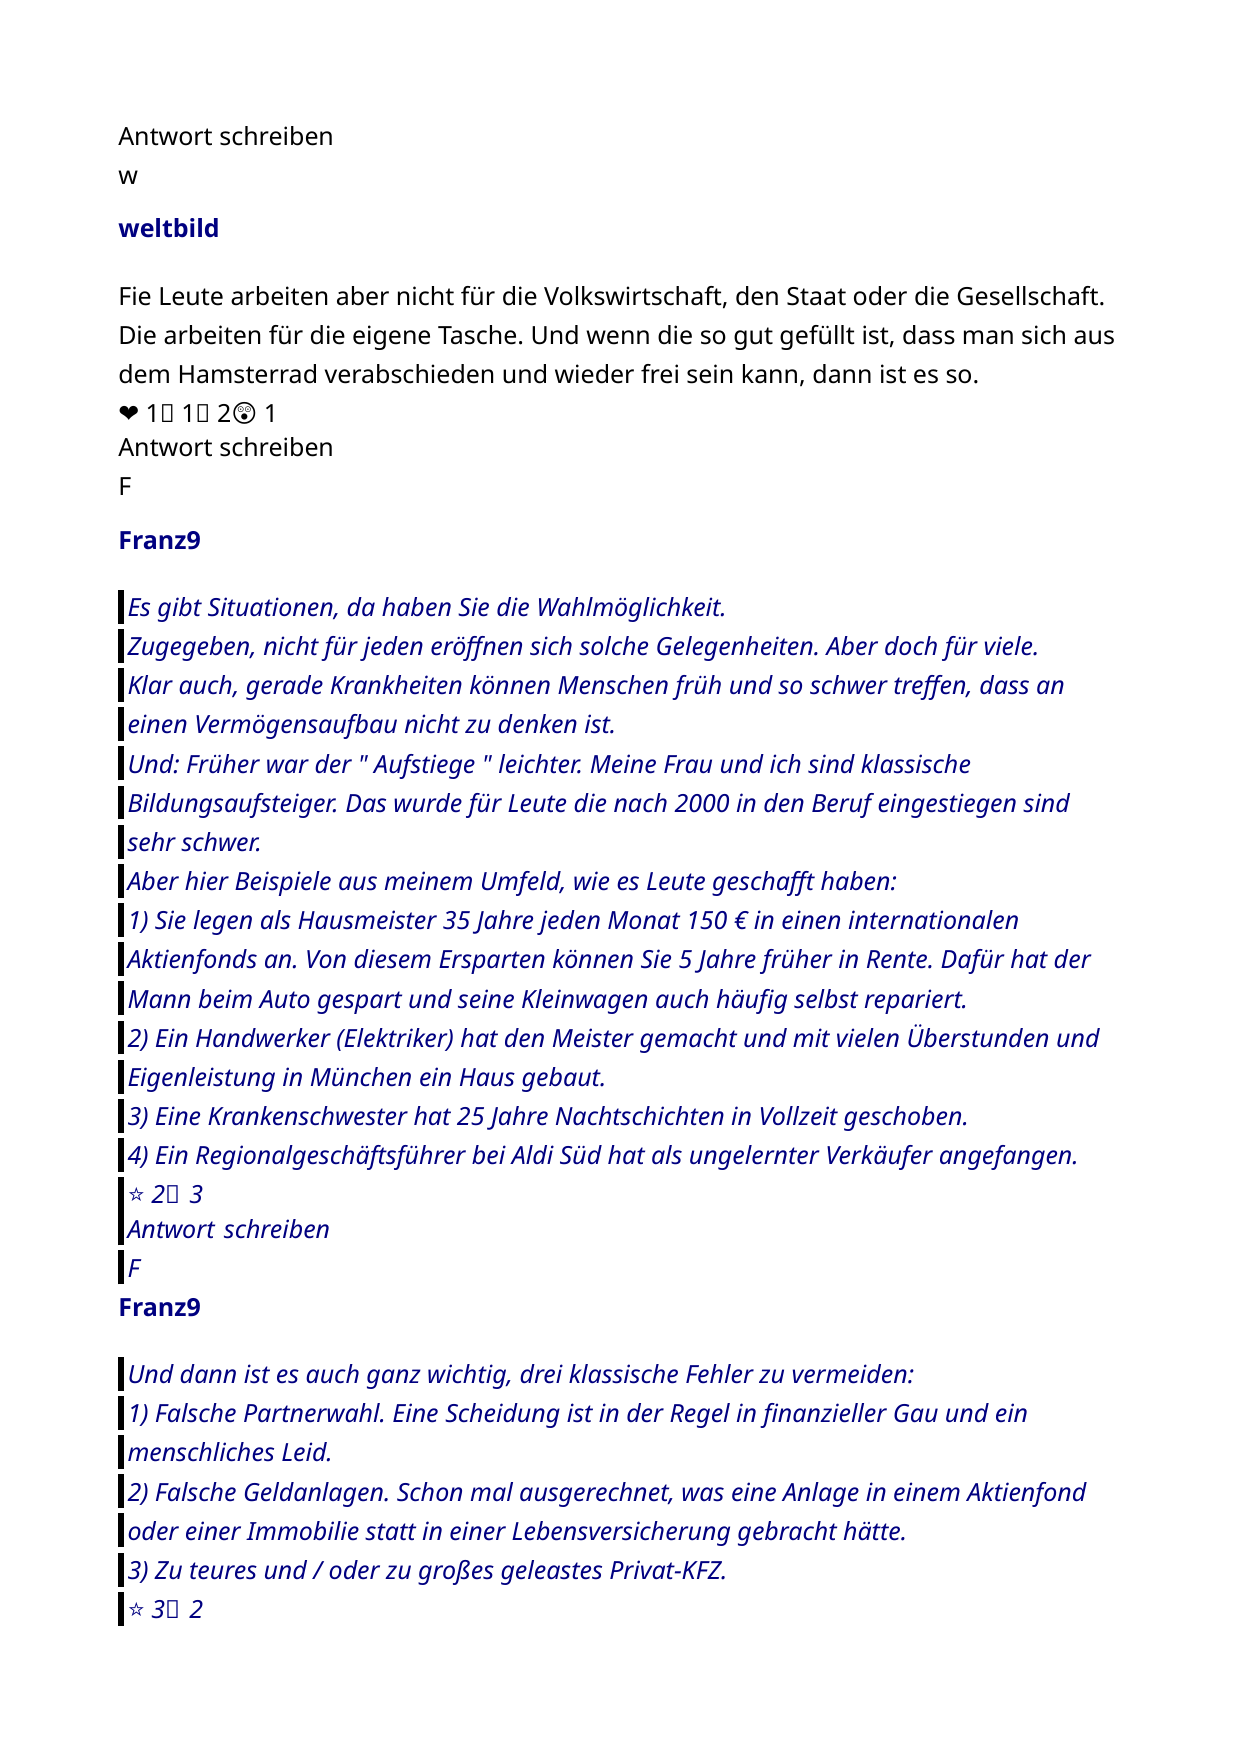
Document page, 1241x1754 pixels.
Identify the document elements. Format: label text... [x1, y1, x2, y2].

text w [118, 157, 1122, 191]
text ⭐️ 3🤨 2 [124, 1592, 1122, 1626]
text Und: Früher war der " Aufstiege " leichter. Meine Frau und ich sind klassische Bildungsaufsteiger. Das wurde für Leute die nach 2000 in den Beruf eingestiegen sind sehr schwer. [118, 746, 1122, 859]
text ⭐️ 2🤨 3 [124, 1177, 1122, 1211]
text Fie Leute arbeiten aber nicht für die Volkswirtschaft, den Staat oder die Gesellschaft. Die arbeiten für die eigene Tasche. Und wenn die so gut gefüllt ist, dass man sich aus dem Hamsterrad verabschieden und wieder frei sein kann, dann ist es so. [118, 278, 1122, 391]
text Klar auch, gerade Krankheiten können Menschen früh und so schwer treffen, dass an einen Vermögensaufbau nicht zu denken ist. [118, 668, 1122, 741]
text Es gibt Situationen, da haben Sie die Wahlmöglichkeit. [124, 590, 1122, 624]
text Antwort schreiben [118, 118, 1122, 152]
text 2) Falsche Geldanlagen. Schon mal ausgerechnet, was eine Anlage in einem Aktienfond oder einer Immobilie statt in einer Lebensversicherung gebracht hätte. [118, 1474, 1122, 1547]
text F [118, 469, 1122, 503]
subtitle weltbild [118, 211, 1122, 245]
text 2) Ein Handwerker (Elektriker) hat den Meister gemacht und mit vielen Überstunden und Eigenleistung in München ein Haus gebaut. [118, 1021, 1122, 1094]
text 3) Zu teures und / oder zu großes geleastes Privat-KFZ. [118, 1552, 1122, 1587]
text 1) Sie legen als Hausmeister 35 Jahre jeden Monat 150 € in einen internationalen Aktienfonds an. Von diesem Ersparten können Sie 5 Jahre früher in Rente. Dafür hat der Mann beim Auto gespart und seine Kleinwagen auch häufig selbst repariert. [118, 903, 1122, 1015]
text 1) Falsche Partnerwahl. Eine Scheidung ist in der Regel in finanzieller Gau und ein menschliches Leid. [118, 1396, 1122, 1469]
text Aber hier Beispiele aus meinem Umfeld, wie es Leute geschafft haben: [124, 864, 1122, 898]
text F [124, 1250, 1122, 1284]
text ❤️ 1🙁 1🤨 2😲 1 [118, 396, 1122, 430]
text Antwort schreiben [124, 1211, 1122, 1245]
text Zugegeben, nicht für jeden eröffnen sich solche Gelegenheiten. Aber doch für viele. [124, 629, 1122, 663]
subtitle Franz9 [118, 1289, 1122, 1324]
text 4) Ein Regionalgeschäftsführer bei Aldi Süd hat als ungelernter Verkäufer angefangen. [124, 1138, 1122, 1172]
text Und dann ist es auch ganz wichtig, drei klassische Fehler zu vermeiden: [124, 1357, 1122, 1391]
text Antwort schreiben [118, 430, 1122, 464]
text 3) Eine Krankenschwester hat 25 Jahre Nachtschichten in Vollzeit geschoben. [124, 1099, 1122, 1133]
subtitle Franz9 [118, 523, 1122, 557]
